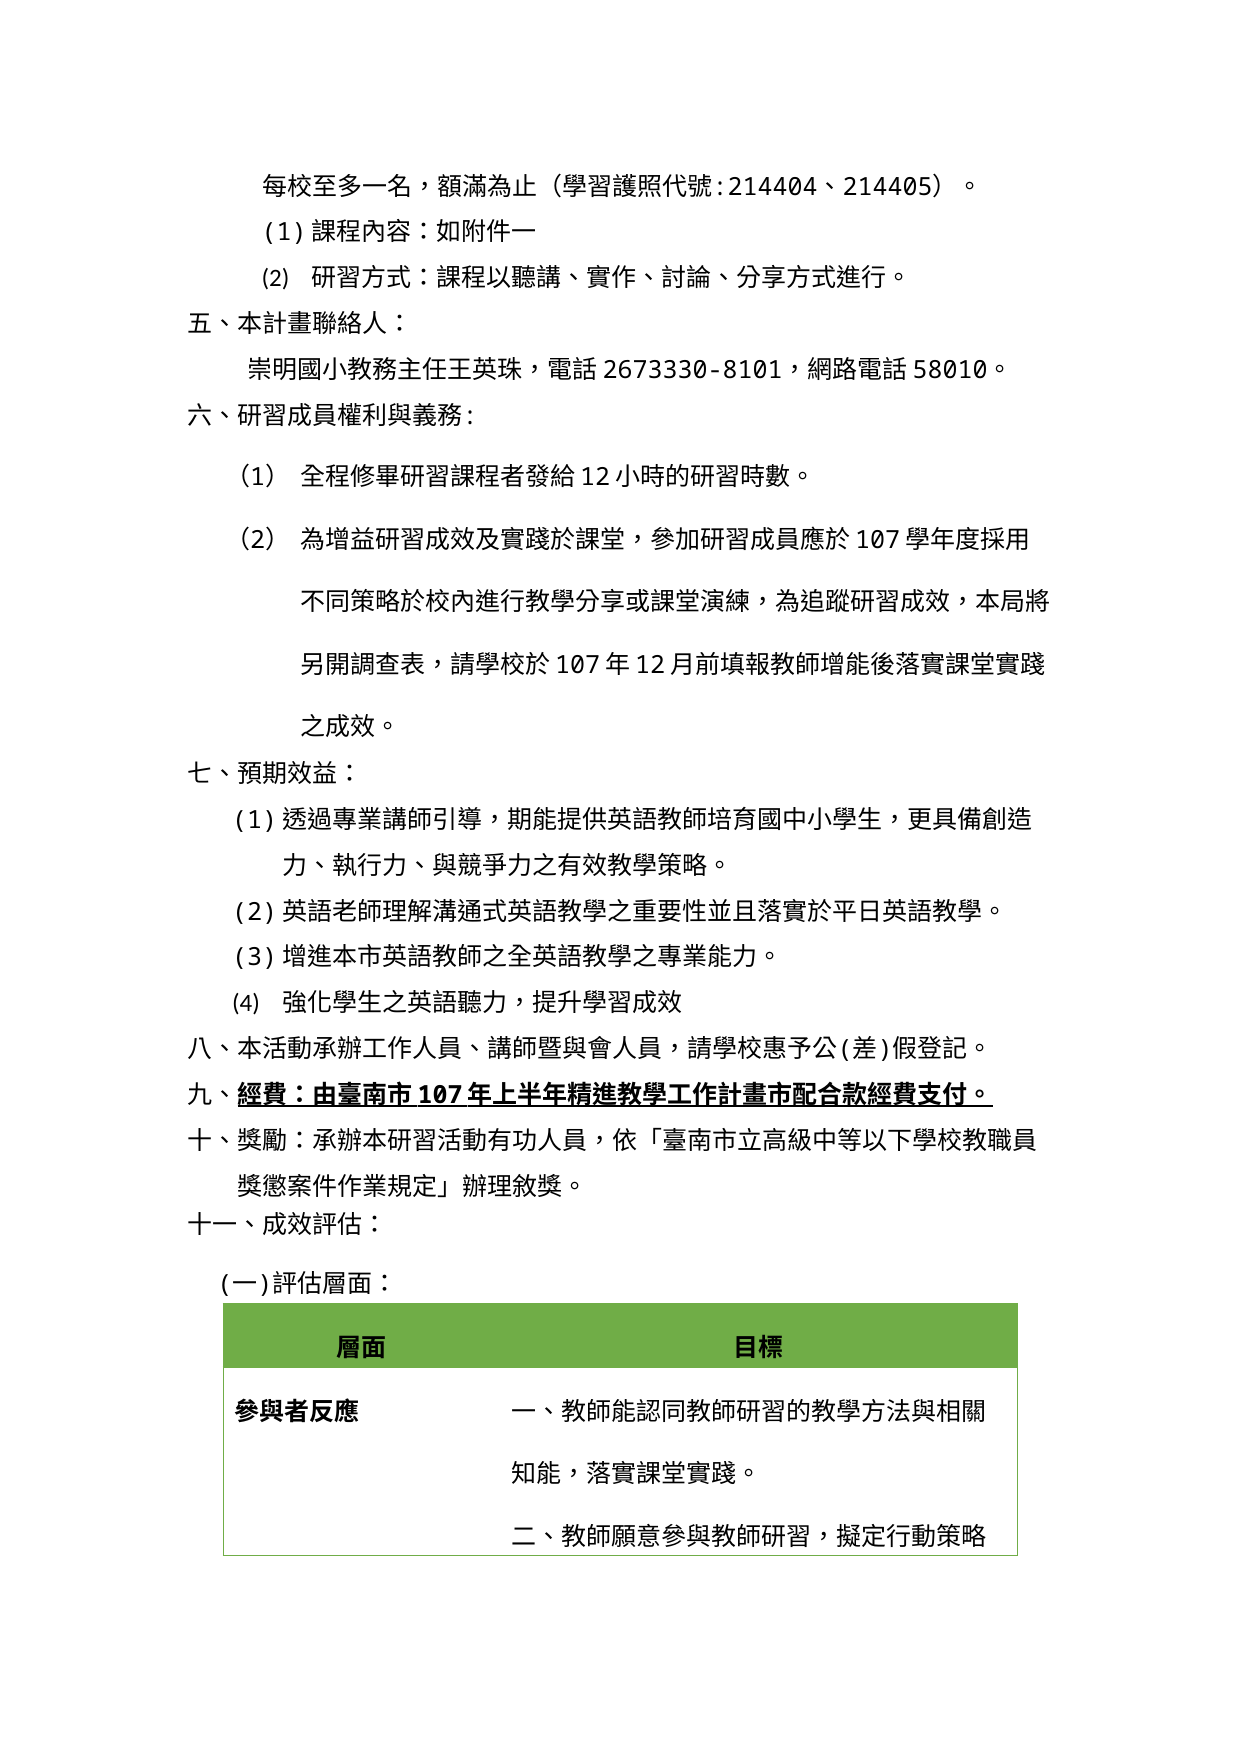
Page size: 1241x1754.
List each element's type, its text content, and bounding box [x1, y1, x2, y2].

text 九、經費：由臺南市107年上半年精進教學工作計畫市配合款經費支付。 [187, 1067, 1053, 1112]
table_header 層面 [224, 1304, 500, 1366]
text (一)評估層面： [217, 1240, 1053, 1303]
text 十一、成效評估： [187, 1204, 1053, 1240]
text 八、本活動承辦工作人員、講師暨與會人員，請學校惠予公(差)假登記。 [187, 1021, 1053, 1067]
text 六、研習成員權利與義務: [187, 387, 1053, 433]
list 透過專業講師引導，期能提供英語教師培育國中小學生，更具備創造力、執行力、與競爭力之有效教學策略。 [232, 792, 1053, 883]
list 全程修畢研習課程者發給12小時的研習時數。 [225, 433, 1053, 496]
list 強化學生之英語聽力，提升學習成效 [232, 975, 1053, 1021]
list 課程內容：如附件一 [261, 204, 1053, 250]
text 崇明國小教務主任王英珠，電話2673330-8101，網路電話58010。 [187, 342, 1053, 387]
text 每校至多一名，額滿為止（學習護照代號:214404、214405）。 [187, 158, 1053, 204]
text 七、預期效益： [187, 746, 1053, 792]
table_header 目標 [500, 1304, 1017, 1366]
text 五、本計畫聯絡人： [187, 296, 1053, 342]
text 十、獎勵：承辦本研習活動有功人員，依「臺南市立高級中等以下學校教職員獎懲案件作業規定」辦理敘獎。 [187, 1112, 1053, 1204]
list 研習方式：課程以聽講、實作、討論、分享方式進行。 [261, 250, 1053, 296]
table_cell 一、教師能認同教師研習的教學方法與相關知能，落實課堂實踐。 二、教師願意參與教師研習，擬定行動策略 [500, 1368, 1017, 1555]
table_cell 參與者反應 [224, 1368, 500, 1555]
list 增進本市英語教師之全英語教學之專業能力。 [232, 929, 1053, 975]
list 為增益研習成效及實踐於課堂，參加研習成員應於107學年度採用不同策略於校內進行教學分享或課堂演練，為追蹤研習成效，本局將另開調查表，請學校於107年12月前填報教師增能後落實課堂實踐之成效。 [225, 496, 1053, 746]
list 英語老師理解溝通式英語教學之重要性並且落實於平日英語教學。 [232, 883, 1053, 929]
